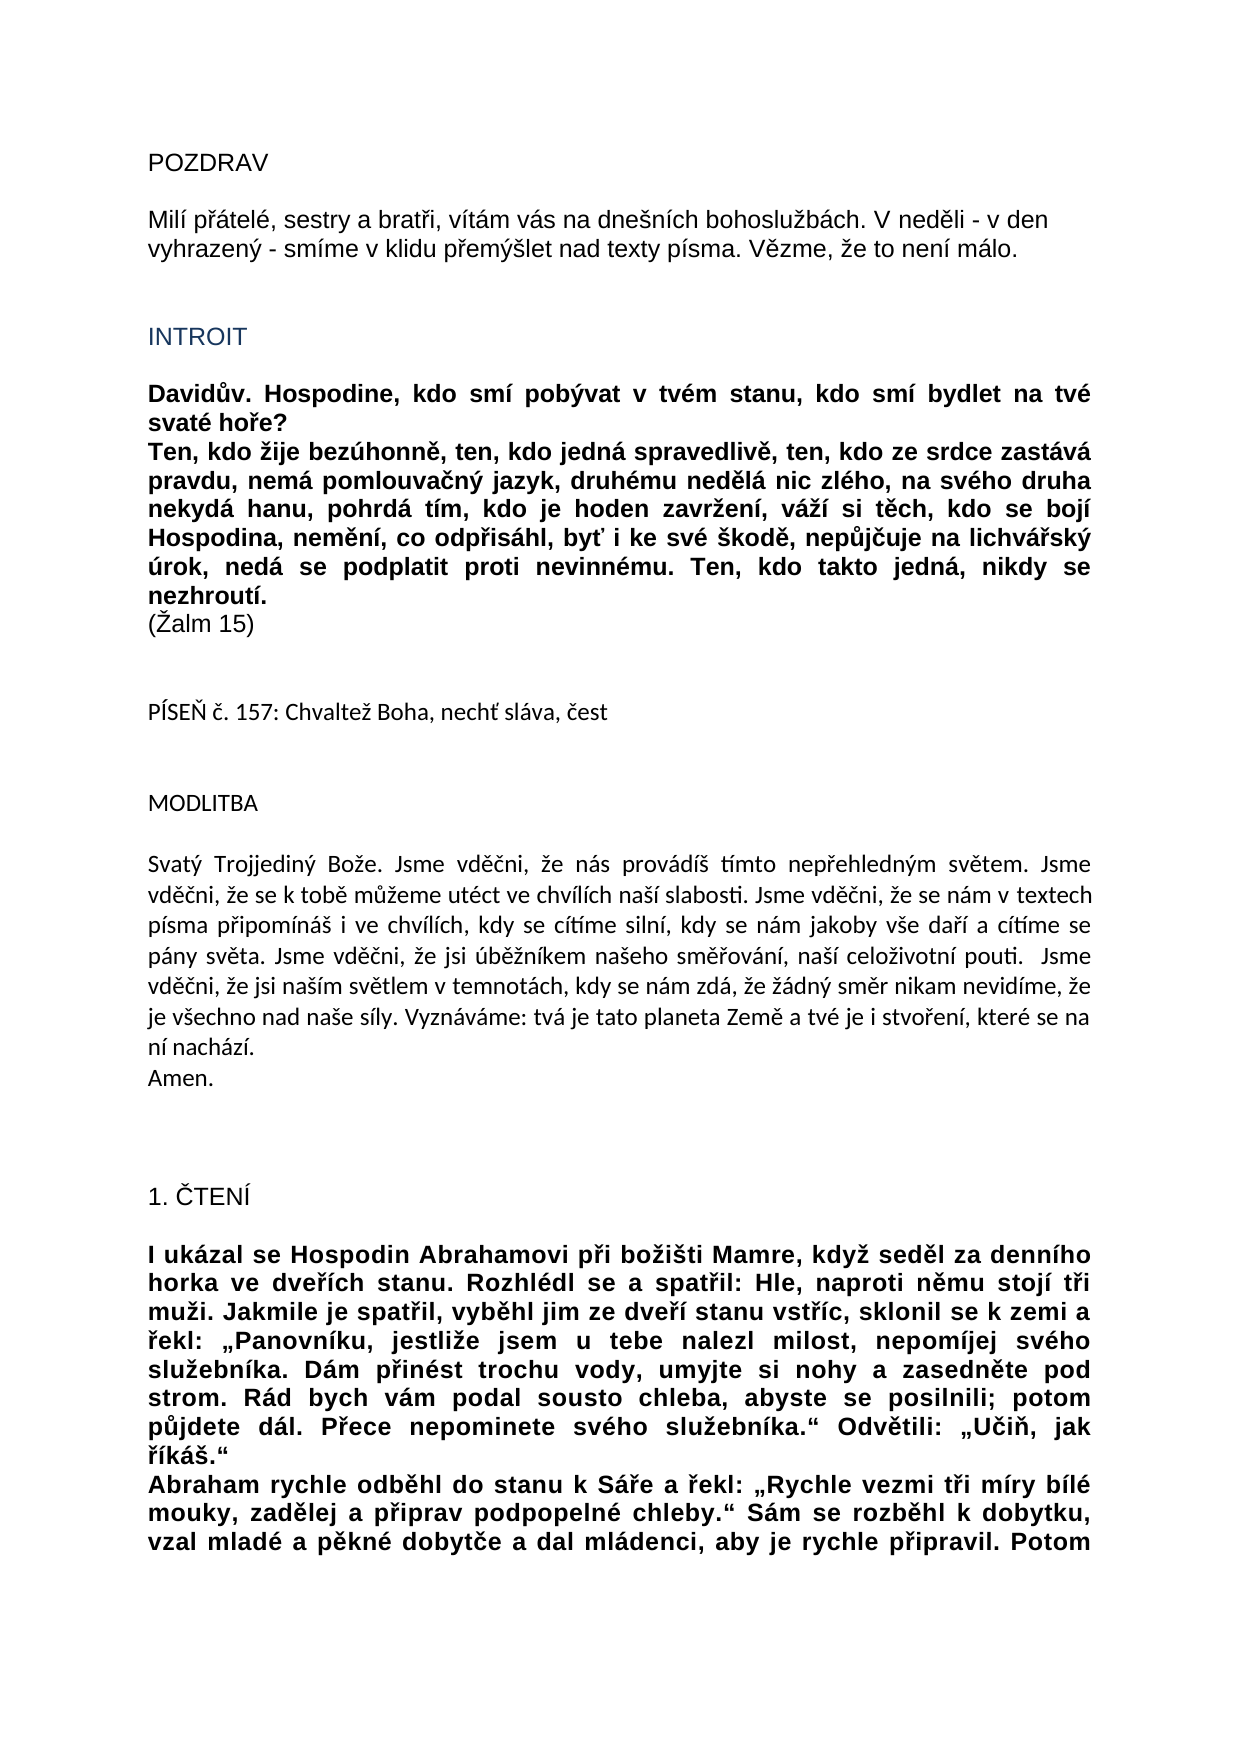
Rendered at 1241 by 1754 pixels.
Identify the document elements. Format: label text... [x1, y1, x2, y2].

text Amen. [148, 1062, 1093, 1092]
text I ukázal se Hospodin Abrahamovi při božišti Mamre, když seděl za denního horka ve dveřích stanu. Rozhlédl se a spatřil: Hle, naproti němu stojí tři muži. Jakmile je spatřil, vyběhl jim ze dveří stanu vstříc, sklonil se k zemi a řekl: „Panovníku, jestliže jsem u tebe nalezl milost, nepomíjej svého služebníka. Dám přinést trochu vody, umyjte si nohy a zasedněte pod strom. Rád bych vám podal sousto chleba, abyste se posilnili; potom půjdete dál. Přece nepominete svého služebníka.“ Odvětili: „Učiň, jak říkáš.“ [148, 1240, 1093, 1470]
text (Žalm 15) [148, 609, 1093, 638]
text PÍSEŇ č. 157: Chvaltež Boha, nechť sláva, čest [148, 696, 1093, 726]
text INTROIT [148, 322, 1093, 351]
text POZDRAV [148, 148, 1093, 176]
text Davidův. Hospodine, kdo smí pobývat v tvém stanu, kdo smí bydlet na tvé svaté hoře? [148, 379, 1093, 437]
text Svatý Trojjediný Bože. Jsme vděčni, že nás provádíš tímto nepřehledným světem. Jsme vděčni, že se k tobě můžeme utéct ve chvílích naší slabosti. Jsme vděčni, že se nám v textech písma připomínáš i ve chvílích, kdy se cítíme silní, kdy se nám jakoby vše daří a cítíme se pány světa. Jsme vděčni, že jsi úběžníkem našeho směřování, naší celoživotní pouti. Jsme vděčni, že jsi naším světlem v temnotách, kdy se nám zdá, že žádný směr nikam nevidíme, že je všechno nad naše síly. Vyznáváme: tvá je tato planeta Země a tvé je i stvoření, které se na ní nachází. [148, 848, 1093, 1062]
text Milí přátelé, sestry a bratři, vítám vás na dnešních bohoslužbách. V neděli - v den vyhrazený - smíme v klidu přemýšlet nad texty písma. Vězme, že to není málo. [148, 205, 1093, 263]
text Ten, kdo žije bezúhonně, ten, kdo jedná spravedlivě, ten, kdo ze srdce zastává pravdu, nemá pomlouvačný jazyk, druhému nedělá nic zlého, na svého druha nekydá hanu, pohrdá tím, kdo je hoden zavržení, váží si těch, kdo se bojí Hospodina, nemění, co odpřisáhl, byť i ke své škodě, nepůjčuje na lichvářský úrok, nedá se podplatit proti nevinnému. Ten, kdo takto jedná, nikdy se nezhroutí. [148, 437, 1093, 609]
text Abraham rychle odběhl do stanu k Sáře a řekl: „Rychle vezmi tři míry bílé mouky, zadělej a připrav podpopelné chleby.“ Sám se rozběhl k dobytku, vzal mladé a pěkné dobytče a dal mládenci, aby je rychle připravil. Potom [148, 1470, 1093, 1556]
text MODLITBA [148, 787, 1093, 818]
text 1. ČTENÍ [148, 1182, 1093, 1211]
